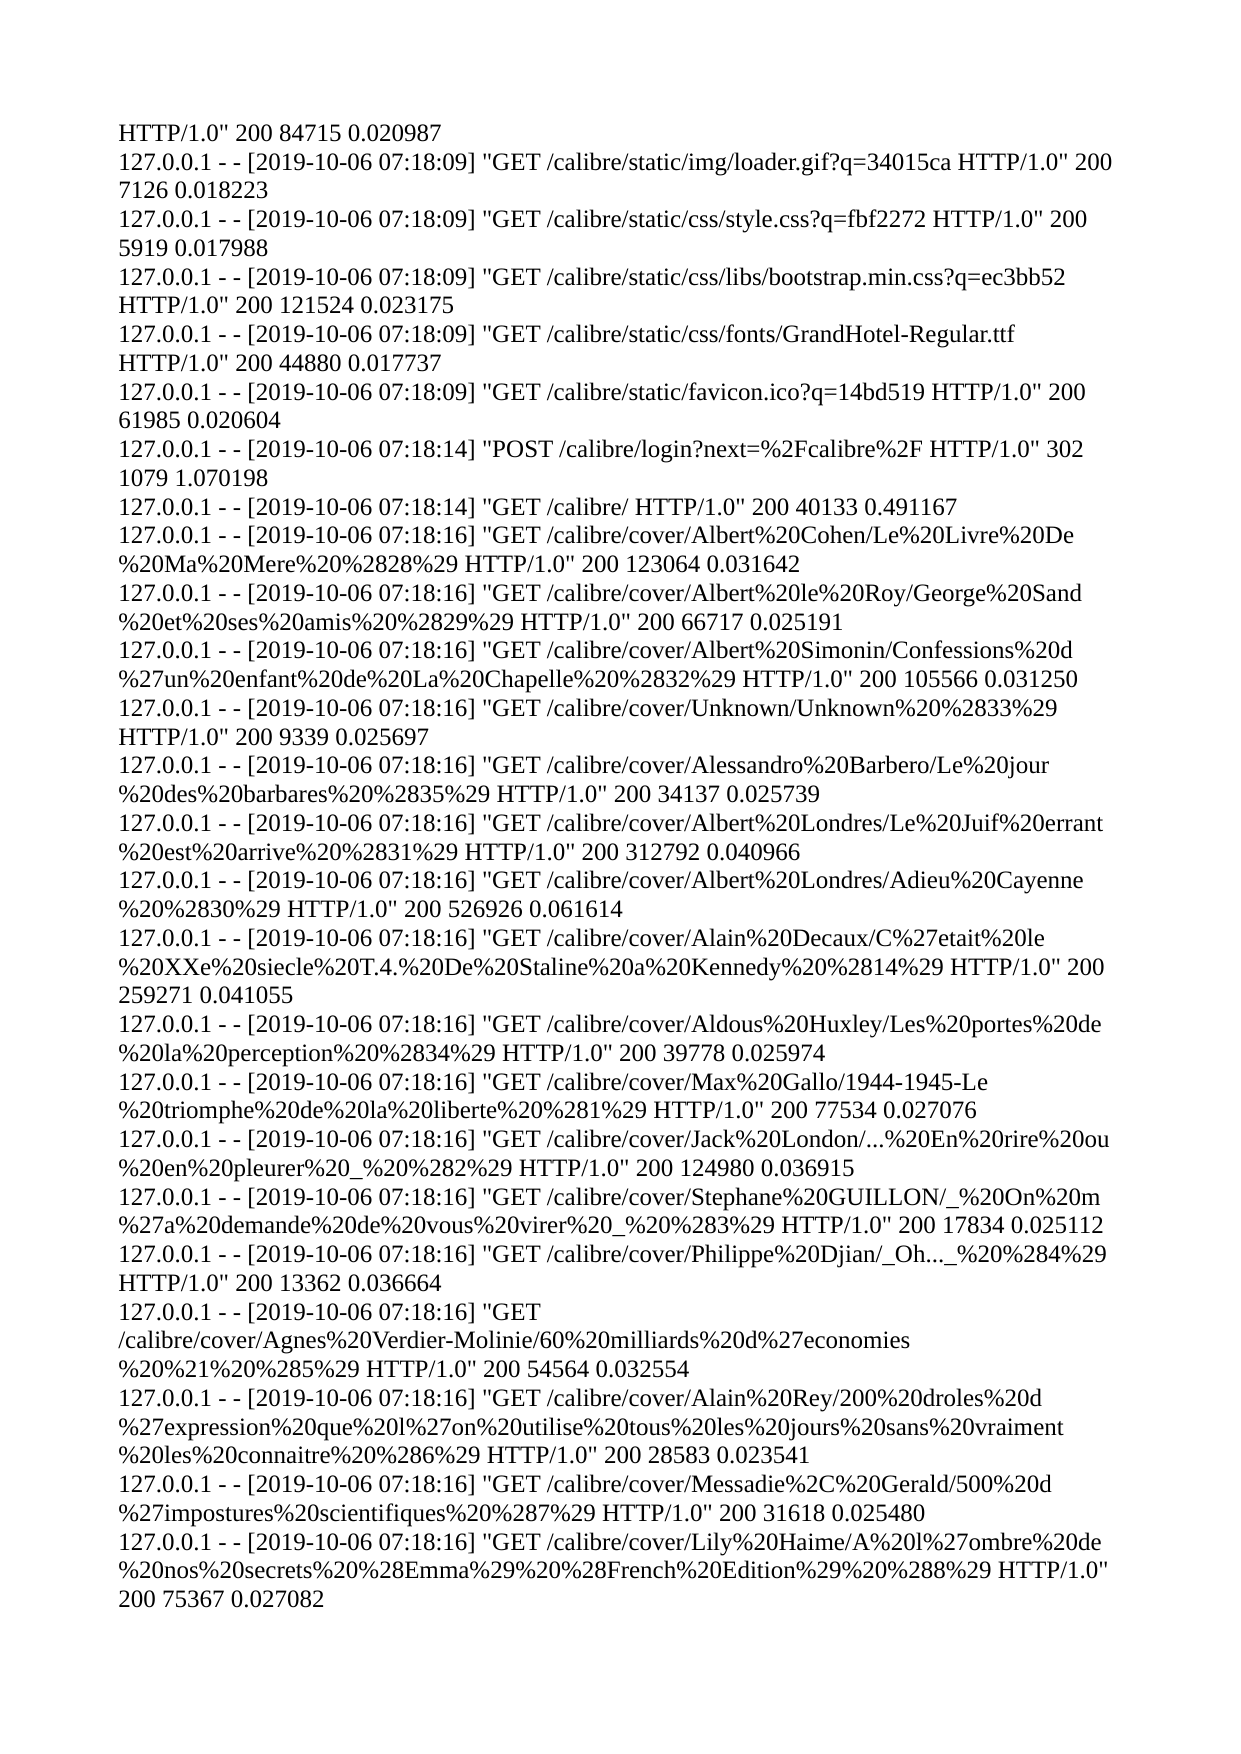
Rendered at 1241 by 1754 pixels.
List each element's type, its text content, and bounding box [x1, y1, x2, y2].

text HTTP/1.0" 200 84715 0.020987 127.0.0.1 - - [2019-10-06 07:18:09] "GET /calibre/static/img/loader.gif?q=34015ca HTTP/1.0" 200 7126 0.018223 127.0.0.1 - - [2019-10-06 07:18:09] "GET /calibre/static/css/style.css?q=fbf2272 HTTP/1.0" 200 5919 0.017988 127.0.0.1 - - [2019-10-06 07:18:09] "GET /calibre/static/css/libs/bootstrap.min.css?q=ec3bb52 HTTP/1.0" 200 121524 0.023175 127.0.0.1 - - [2019-10-06 07:18:09] "GET /calibre/static/css/fonts/GrandHotel-Regular.ttf HTTP/1.0" 200 44880 0.017737 127.0.0.1 - - [2019-10-06 07:18:09] "GET /calibre/static/favicon.ico?q=14bd519 HTTP/1.0" 200 61985 0.020604 127.0.0.1 - - [2019-10-06 07:18:14] "POST /calibre/login?next=%2Fcalibre%2F HTTP/1.0" 302 1079 1.070198 127.0.0.1 - - [2019-10-06 07:18:14] "GET /calibre/ HTTP/1.0" 200 40133 0.491167 127.0.0.1 - - [2019-10-06 07:18:16] "GET /calibre/cover/Albert%20Cohen/Le%20Livre%20De%20Ma%20Mere%20%2828%29 HTTP/1.0" 200 123064 0.031642 127.0.0.1 - - [2019-10-06 07:18:16] "GET /calibre/cover/Albert%20le%20Roy/George%20Sand%20et%20ses%20amis%20%2829%29 HTTP/1.0" 200 66717 0.025191 127.0.0.1 - - [2019-10-06 07:18:16] "GET /calibre/cover/Albert%20Simonin/Confessions%20d%27un%20enfant%20de%20La%20Chapelle%20%2832%29 HTTP/1.0" 200 105566 0.031250 127.0.0.1 - - [2019-10-06 07:18:16] "GET /calibre/cover/Unknown/Unknown%20%2833%29 HTTP/1.0" 200 9339 0.025697 127.0.0.1 - - [2019-10-06 07:18:16] "GET /calibre/cover/Alessandro%20Barbero/Le%20jour%20des%20barbares%20%2835%29 HTTP/1.0" 200 34137 0.025739 127.0.0.1 - - [2019-10-06 07:18:16] "GET /calibre/cover/Albert%20Londres/Le%20Juif%20errant%20est%20arrive%20%2831%29 HTTP/1.0" 200 312792 0.040966 127.0.0.1 - - [2019-10-06 07:18:16] "GET /calibre/cover/Albert%20Londres/Adieu%20Cayenne%20%2830%29 HTTP/1.0" 200 526926 0.061614 127.0.0.1 - - [2019-10-06 07:18:16] "GET /calibre/cover/Alain%20Decaux/C%27etait%20le%20XXe%20siecle%20T.4.%20De%20Staline%20a%20Kennedy%20%2814%29 HTTP/1.0" 200 259271 0.041055 127.0.0.1 - - [2019-10-06 07:18:16] "GET /calibre/cover/Aldous%20Huxley/Les%20portes%20de%20la%20perception%20%2834%29 HTTP/1.0" 200 39778 0.025974 127.0.0.1 - - [2019-10-06 07:18:16] "GET /calibre/cover/Max%20Gallo/1944-1945-Le%20triomphe%20de%20la%20liberte%20%281%29 HTTP/1.0" 200 77534 0.027076 127.0.0.1 - - [2019-10-06 07:18:16] "GET /calibre/cover/Jack%20London/...%20En%20rire%20ou%20en%20pleurer%20_%20%282%29 HTTP/1.0" 200 124980 0.036915 127.0.0.1 - - [2019-10-06 07:18:16] "GET /calibre/cover/Stephane%20GUILLON/_%20On%20m%27a%20demande%20de%20vous%20virer%20_%20%283%29 HTTP/1.0" 200 17834 0.025112 127.0.0.1 - - [2019-10-06 07:18:16] "GET /calibre/cover/Philippe%20Djian/_Oh..._%20%284%29 HTTP/1.0" 200 13362 0.036664 127.0.0.1 - - [2019-10-06 07:18:16] "GET /calibre/cover/Agnes%20Verdier-Molinie/60%20milliards%20d%27economies%20%21%20%285%29 HTTP/1.0" 200 54564 0.032554 127.0.0.1 - - [2019-10-06 07:18:16] "GET /calibre/cover/Alain%20Rey/200%20droles%20d%27expression%20que%20l%27on%20utilise%20tous%20les%20jours%20sans%20vraiment%20les%20connaitre%20%286%29 HTTP/1.0" 200 28583 0.023541 127.0.0.1 - - [2019-10-06 07:18:16] "GET /calibre/cover/Messadie%2C%20Gerald/500%20d%27impostures%20scientifiques%20%287%29 HTTP/1.0" 200 31618 0.025480 127.0.0.1 - - [2019-10-06 07:18:16] "GET /calibre/cover/Lily%20Haime/A%20l%27ombre%20de%20nos%20secrets%20%28Emma%29%20%28French%20Edition%29%20%288%29 HTTP/1.0" 200 75367 0.027082 [118, 118, 1122, 1613]
